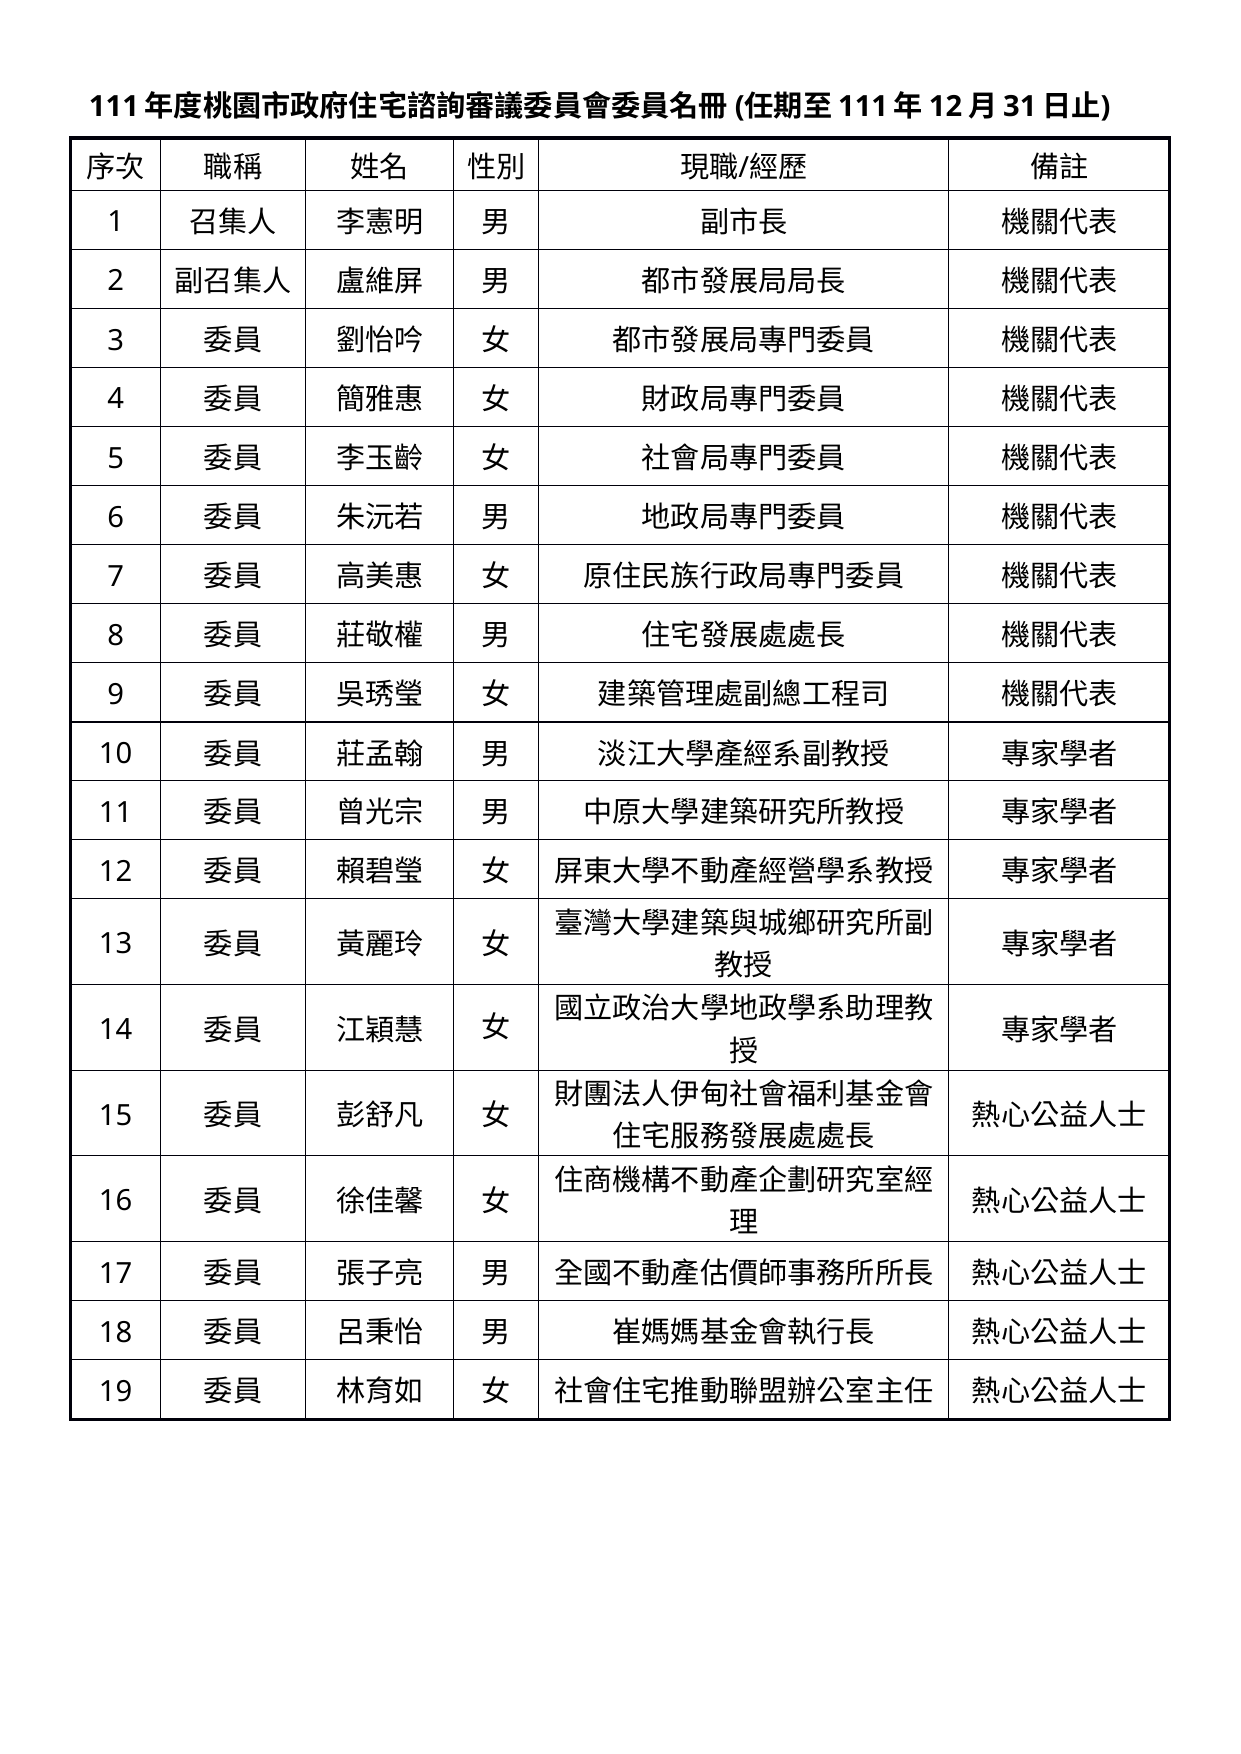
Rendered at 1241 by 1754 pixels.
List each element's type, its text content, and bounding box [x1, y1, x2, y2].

table_cell 7 [72, 545, 160, 603]
table_cell 江穎慧 [306, 985, 453, 1069]
table_cell 女 [454, 1156, 538, 1241]
table_cell 委員 [161, 545, 305, 603]
table_header 性別 [454, 140, 538, 189]
table_cell 李玉齡 [306, 427, 453, 485]
table_cell 機關代表 [949, 486, 1168, 544]
table_cell 機關代表 [949, 663, 1168, 721]
table_cell 女 [454, 368, 538, 426]
table_cell 屏東大學不動產經營學系教授 [539, 840, 948, 898]
table_cell 11 [72, 781, 160, 839]
table_cell 17 [72, 1242, 160, 1300]
table_cell 曾光宗 [306, 781, 453, 839]
table_cell 9 [72, 663, 160, 721]
table_cell 熱心公益人士 [949, 1156, 1168, 1241]
table_cell 男 [454, 1301, 538, 1359]
table_cell 女 [454, 309, 538, 367]
table_cell 專家學者 [949, 781, 1168, 839]
table_cell 3 [72, 309, 160, 367]
table_cell 黃麗玲 [306, 899, 453, 984]
table_cell 12 [72, 840, 160, 898]
table_cell 莊孟翰 [306, 723, 453, 780]
table_cell 熱心公益人士 [949, 1071, 1168, 1155]
table_cell 委員 [161, 781, 305, 839]
table_cell 都市發展局專門委員 [539, 309, 948, 367]
table_header 備註 [949, 140, 1168, 189]
table_cell 專家學者 [949, 985, 1168, 1069]
table_cell 機關代表 [949, 368, 1168, 426]
table_cell 委員 [161, 840, 305, 898]
table_cell 熱心公益人士 [949, 1242, 1168, 1300]
table_cell 男 [454, 781, 538, 839]
table_cell 男 [454, 191, 538, 248]
table_cell 賴碧瑩 [306, 840, 453, 898]
table_header 姓名 [306, 140, 453, 189]
table_cell 專家學者 [949, 723, 1168, 780]
table_cell 委員 [161, 1360, 305, 1418]
table_cell 全國不動產估價師事務所所長 [539, 1242, 948, 1300]
table_header 職稱 [161, 140, 305, 189]
table_cell 高美惠 [306, 545, 453, 603]
table_cell 盧維屏 [306, 250, 453, 308]
table_cell 機關代表 [949, 545, 1168, 603]
table_cell 臺灣大學建築與城鄉研究所副教授 [539, 899, 948, 984]
table_cell 中原大學建築研究所教授 [539, 781, 948, 839]
table_cell 13 [72, 899, 160, 984]
table_cell 女 [454, 1360, 538, 1418]
table_cell 機關代表 [949, 604, 1168, 662]
table_cell 簡雅惠 [306, 368, 453, 426]
table_cell 社會局專門委員 [539, 427, 948, 485]
table_cell 機關代表 [949, 191, 1168, 248]
table_cell 副召集人 [161, 250, 305, 308]
table_cell 男 [454, 486, 538, 544]
table_cell 10 [72, 723, 160, 780]
table_cell 18 [72, 1301, 160, 1359]
table_cell 地政局專門委員 [539, 486, 948, 544]
table_cell 5 [72, 427, 160, 485]
table_cell 委員 [161, 368, 305, 426]
table_cell 2 [72, 250, 160, 308]
table_cell 專家學者 [949, 840, 1168, 898]
table_cell 李憲明 [306, 191, 453, 248]
text 111年度桃園市政府住宅諮詢審議委員會委員名冊 (任期至111年12月31日止) [89, 83, 1152, 125]
table_cell 6 [72, 486, 160, 544]
table_cell 15 [72, 1071, 160, 1155]
table_cell 委員 [161, 1242, 305, 1300]
table_cell 住商機構不動產企劃研究室經理 [539, 1156, 948, 1241]
table_cell 男 [454, 1242, 538, 1300]
table_cell 委員 [161, 723, 305, 780]
table_cell 淡江大學產經系副教授 [539, 723, 948, 780]
table_cell 女 [454, 840, 538, 898]
table_cell 女 [454, 899, 538, 984]
table_cell 副市長 [539, 191, 948, 248]
table_cell 男 [454, 604, 538, 662]
table_cell 國立政治大學地政學系助理教授 [539, 985, 948, 1069]
table_cell 委員 [161, 427, 305, 485]
table_cell 呂秉怡 [306, 1301, 453, 1359]
table_cell 莊敬權 [306, 604, 453, 662]
table_cell 張子亮 [306, 1242, 453, 1300]
table_header 序次 [72, 140, 160, 189]
table_cell 16 [72, 1156, 160, 1241]
table_cell 機關代表 [949, 250, 1168, 308]
table_cell 4 [72, 368, 160, 426]
table_cell 1 [72, 191, 160, 248]
table_cell 委員 [161, 1071, 305, 1155]
table_cell 財團法人伊甸社會福利基金會住宅服務發展處處長 [539, 1071, 948, 1155]
table_cell 建築管理處副總工程司 [539, 663, 948, 721]
table_cell 林育如 [306, 1360, 453, 1418]
table_cell 社會住宅推動聯盟辦公室主任 [539, 1360, 948, 1418]
table_cell 專家學者 [949, 899, 1168, 984]
table_cell 男 [454, 723, 538, 780]
table_cell 財政局專門委員 [539, 368, 948, 426]
table_header 現職/經歷 [539, 140, 948, 189]
table_cell 男 [454, 250, 538, 308]
table_cell 熱心公益人士 [949, 1301, 1168, 1359]
table_cell 原住民族行政局專門委員 [539, 545, 948, 603]
table_cell 熱心公益人士 [949, 1360, 1168, 1418]
table_cell 劉怡吟 [306, 309, 453, 367]
table_cell 委員 [161, 985, 305, 1069]
table_cell 徐佳馨 [306, 1156, 453, 1241]
table_cell 朱沅若 [306, 486, 453, 544]
table_cell 委員 [161, 663, 305, 721]
table_cell 機關代表 [949, 427, 1168, 485]
table_cell 崔媽媽基金會執行長 [539, 1301, 948, 1359]
table_cell 女 [454, 545, 538, 603]
table_cell 女 [454, 663, 538, 721]
table_cell 住宅發展處處長 [539, 604, 948, 662]
table_cell 都市發展局局長 [539, 250, 948, 308]
table_cell 14 [72, 985, 160, 1069]
table_cell 彭舒凡 [306, 1071, 453, 1155]
table_cell 吳琇瑩 [306, 663, 453, 721]
table_cell 女 [454, 427, 538, 485]
table_cell 委員 [161, 899, 305, 984]
table_cell 委員 [161, 604, 305, 662]
table_cell 委員 [161, 486, 305, 544]
table_cell 召集人 [161, 191, 305, 248]
table_cell 委員 [161, 1156, 305, 1241]
table_cell 委員 [161, 1301, 305, 1359]
table_cell 女 [454, 985, 538, 1069]
table_cell 委員 [161, 309, 305, 367]
table_cell 機關代表 [949, 309, 1168, 367]
table_cell 女 [454, 1071, 538, 1155]
table_cell 19 [72, 1360, 160, 1418]
table_cell 8 [72, 604, 160, 662]
